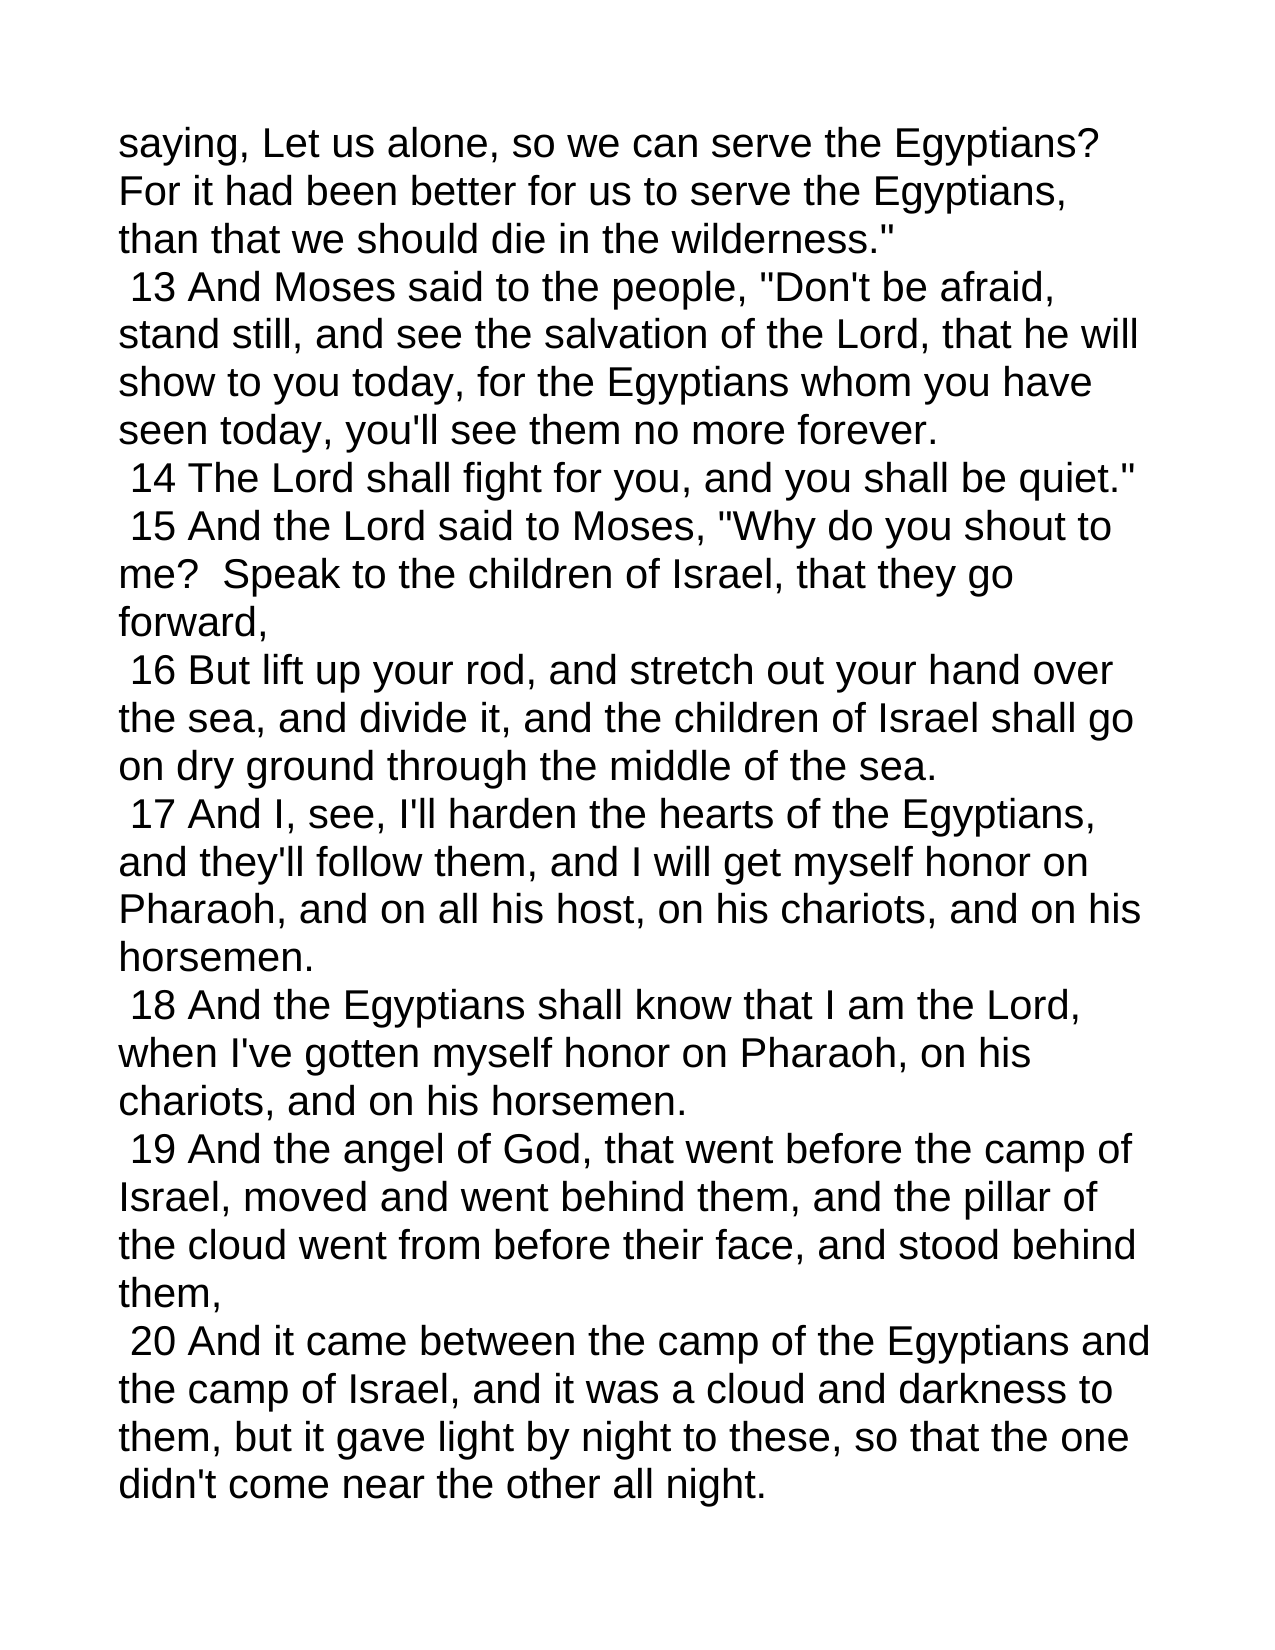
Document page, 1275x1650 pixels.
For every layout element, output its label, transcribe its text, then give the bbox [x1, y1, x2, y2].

text 17 And I, see, I'll harden the hearts of the Egyptians, and they'll follow them, and I will get myself honor on Pharaoh, and on all his host, on his chariots, and on his horsemen. [118, 789, 1157, 981]
text 13 And Moses said to the people, "Don't be afraid, stand still, and see the salvation of the Lord, that he will show to you today, for the Egyptians whom you have seen today, you'll see them no more forever. [118, 262, 1157, 453]
text saying, Let us alone, so we can serve the Egyptians? For it had been better for us to serve the Egyptians, than that we should die in the wilderness." [118, 118, 1157, 262]
text 14 The Lord shall fight for you, and you shall be quiet." [118, 453, 1157, 501]
text 20 And it came between the camp of the Egyptians and the camp of Israel, and it was a cloud and darkness to them, but it gave light by night to these, so that the one didn't come near the other all night. [118, 1316, 1157, 1508]
text 16 But lift up your rod, and stretch out your hand over the sea, and divide it, and the children of Israel shall go on dry ground through the middle of the sea. [118, 645, 1157, 789]
text 15 And the Lord said to Moses, "Why do you shout to me? Speak to the children of Israel, that they go forward, [118, 501, 1157, 645]
text 18 And the Egyptians shall know that I am the Lord, when I've gotten myself honor on Pharaoh, on his chariots, and on his horsemen. [118, 981, 1157, 1124]
text 19 And the angel of God, that went before the camp of Israel, moved and went behind them, and the pillar of the cloud went from before their face, and stood behind them, [118, 1124, 1157, 1316]
